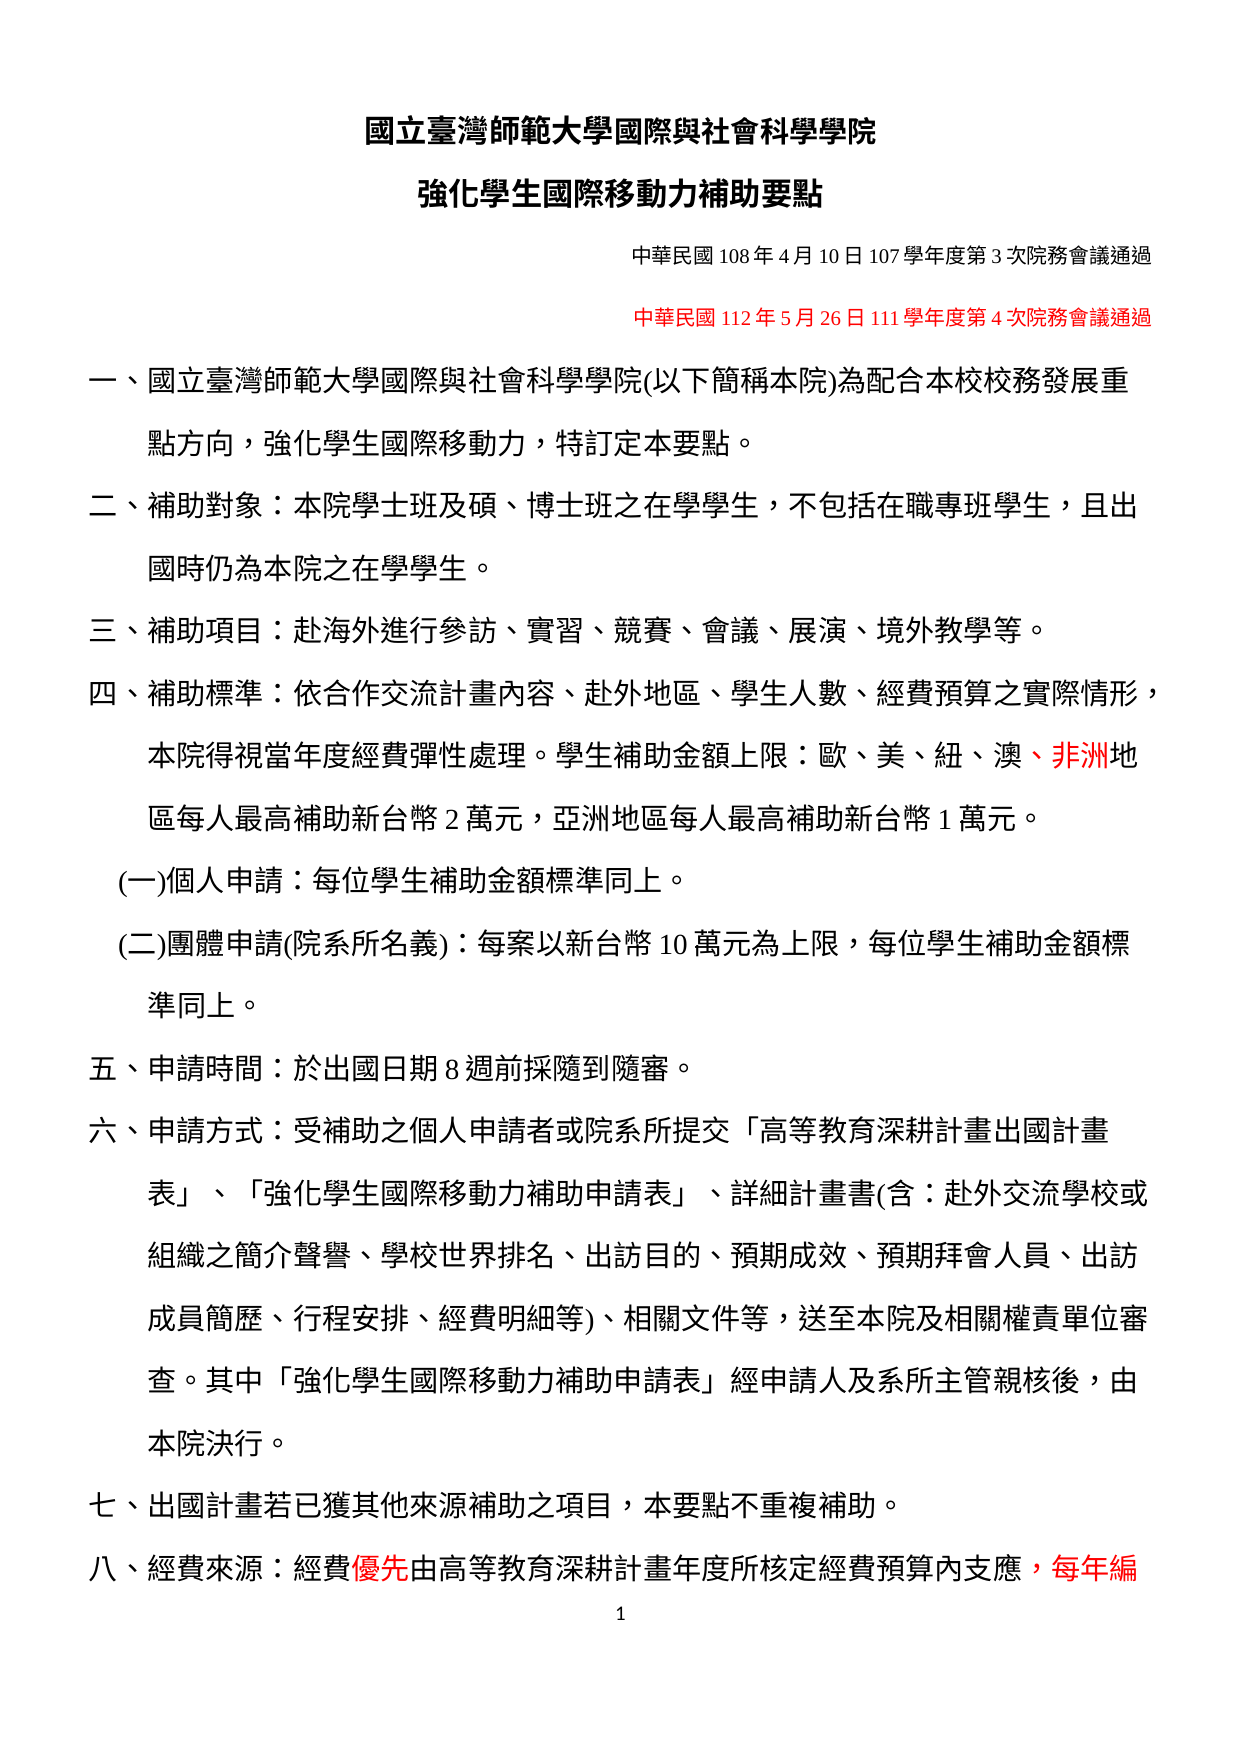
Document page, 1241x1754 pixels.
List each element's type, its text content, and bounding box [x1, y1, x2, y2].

text 四、補助標準：依合作交流計畫內容、赴外地區、學生人數、經費預算之實際情形，本院得視當年度經費彈性處理。學生補助金額上限：歐、美、紐、澳、非洲地區每人最高補助新台幣2萬元，亞洲地區每人最高補助新台幣1萬元。 [89, 650, 1152, 837]
text 中華民國112年5月26日111學年度第4次院務會議通過 [89, 275, 1152, 337]
text 中華民國108年4月10日107學年度第3次院務會議通過 [89, 212, 1152, 275]
text (二)團體申請(院系所名義)：每案以新台幣10萬元為上限，每位學生補助金額標準同上。 [89, 900, 1152, 1025]
text 三、補助項目：赴海外進行參訪、實習、競賽、會議、展演、境外教學等。 [89, 587, 1152, 650]
text 強化學生國際移動力補助要點 [89, 150, 1152, 212]
text 二、補助對象：本院學士班及碩、博士班之在學學生，不包括在職專班學生，且出國時仍為本院之在學學生。 [89, 462, 1152, 587]
text 六、申請方式：受補助之個人申請者或院系所提交「高等教育深耕計畫出國計畫表」、「強化學生國際移動力補助申請表」、詳細計畫書(含：赴外交流學校或組織之簡介聲譽、學校世界排名、出訪目的、預期成效、預期拜會人員、出訪成員簡歷、行程安排、經費明細等)、相關文件等，送至本院及相關權責單位審查。其中「強化學生國際移動力補助申請表」經申請人及系所主管親核後，由本院決行。 [89, 1087, 1152, 1462]
text 國立臺灣師範大學國際與社會科學學院 [89, 87, 1152, 150]
text 七、出國計畫若已獲其他來源補助之項目，本要點不重複補助。 [89, 1462, 1152, 1525]
text 一、國立臺灣師範大學國際與社會科學學院(以下簡稱本院)為配合本校校務發展重點方向，強化學生國際移動力，特訂定本要點。 [89, 337, 1152, 462]
text (一)個人申請：每位學生補助金額標準同上。 [89, 837, 1152, 900]
text 八、經費來源：經費優先由高等教育深耕計畫年度所核定經費預算內支應，每年編 [89, 1525, 1152, 1587]
text 五、申請時間：於出國日期8週前採隨到隨審。 [89, 1025, 1152, 1087]
